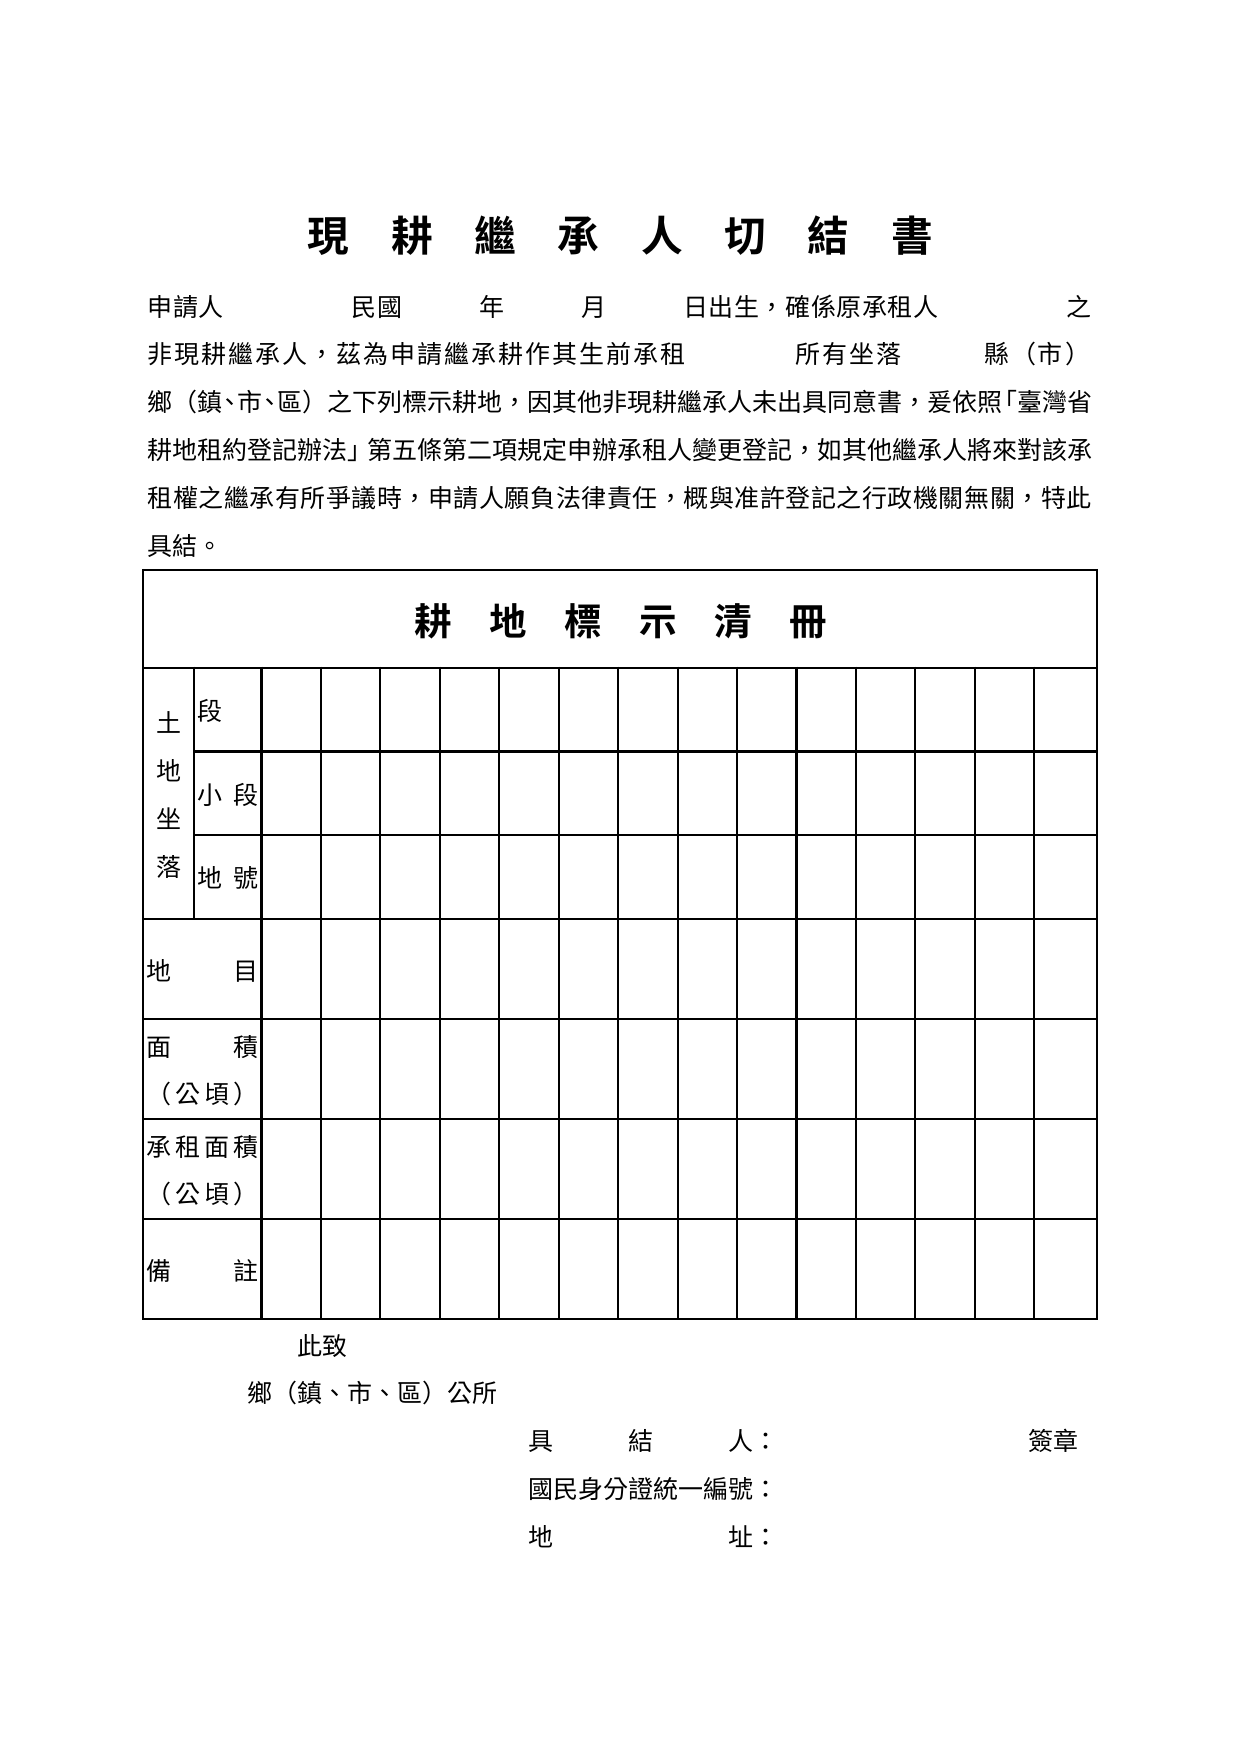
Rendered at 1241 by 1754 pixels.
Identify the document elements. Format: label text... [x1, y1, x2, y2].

table_cell [560, 920, 617, 1018]
table_cell [1035, 753, 1096, 834]
table_cell [857, 836, 914, 918]
table_cell [738, 836, 795, 918]
table_cell [263, 669, 320, 750]
text 此致 [148, 1320, 1092, 1368]
table_cell [976, 1220, 1033, 1318]
table_cell [679, 753, 736, 834]
table_cell [441, 1120, 498, 1218]
table_cell [916, 1120, 974, 1218]
table_cell [857, 1120, 914, 1218]
text 國民身分證統一編號： [528, 1464, 1092, 1512]
table_cell [976, 1120, 1033, 1218]
text 具 結 人： 簽章 [528, 1416, 1092, 1464]
table_cell [976, 669, 1033, 750]
table_cell [857, 669, 914, 750]
table_cell [619, 1120, 677, 1218]
text 現 耕 繼 承 人 切 結 書 [148, 185, 1092, 281]
table_cell [679, 669, 736, 750]
table_cell [500, 1020, 558, 1118]
table_cell [441, 1220, 498, 1318]
table_cell [500, 920, 558, 1018]
table_cell [679, 1220, 736, 1318]
table_cell [679, 1120, 736, 1218]
table_cell [263, 836, 320, 918]
table_cell [679, 1020, 736, 1118]
table_cell [381, 669, 439, 750]
table_cell [798, 920, 855, 1018]
text 地 址： [528, 1512, 1092, 1560]
table_cell [738, 920, 795, 1018]
table_cell [619, 920, 677, 1018]
table_cell [738, 669, 795, 750]
table_cell 地號 [195, 836, 260, 918]
table_cell [441, 1020, 498, 1118]
table_cell [381, 920, 439, 1018]
table_cell [738, 1120, 795, 1218]
table_cell [976, 836, 1033, 918]
table_cell [322, 1120, 379, 1218]
table_cell 承租面積 （公頃） [144, 1120, 260, 1218]
table_cell [322, 669, 379, 750]
table_cell [857, 920, 914, 1018]
table_cell [322, 920, 379, 1018]
table_cell [500, 669, 558, 750]
table_cell [798, 1020, 855, 1118]
table_cell [560, 753, 617, 834]
table_cell [916, 920, 974, 1018]
table_cell [619, 836, 677, 918]
table_cell [1035, 1120, 1096, 1218]
table_cell [441, 669, 498, 750]
table_cell [1035, 836, 1096, 918]
table_cell [679, 920, 736, 1018]
table_cell [679, 836, 736, 918]
table_cell [857, 1220, 914, 1318]
table_cell [798, 1120, 855, 1218]
table_cell 小段 [195, 753, 260, 834]
table_cell [1035, 920, 1096, 1018]
table_cell [857, 753, 914, 834]
table_cell [738, 1220, 795, 1318]
table_cell [441, 753, 498, 834]
table_cell [857, 1020, 914, 1118]
table_cell [500, 836, 558, 918]
table_cell [560, 836, 617, 918]
table_cell [381, 836, 439, 918]
table_cell [560, 1020, 617, 1118]
table_cell [322, 753, 379, 834]
table_cell 備註 [144, 1220, 260, 1318]
table_cell [738, 753, 795, 834]
table_cell [916, 669, 974, 750]
table_cell [381, 1220, 439, 1318]
table_cell [263, 920, 320, 1018]
text 申請人 民國 年 月 日出生，確係原承租人 之非現耕繼承人，茲為申請繼承耕作其生前承租 所有坐落 縣（市） 鄉（鎮、市、區）之下列標示耕地，因其他非現耕繼承人未出具同意書，爰依照「臺灣省耕地租約登記辦法」第五條第二項規定申辦承租人變更登記，如其他繼承人將來對該承租權之繼承有所爭議時，申請人願負法律責任，概與准許登記之行政機關無關，特此具結。 [148, 281, 1092, 569]
table_cell [322, 836, 379, 918]
table_cell [560, 669, 617, 750]
table_cell [798, 669, 855, 750]
table_cell [798, 1220, 855, 1318]
table_cell [1035, 1020, 1096, 1118]
table_cell [381, 1020, 439, 1118]
table_cell [976, 920, 1033, 1018]
table_cell [441, 836, 498, 918]
table_cell [1035, 1220, 1096, 1318]
table_cell [619, 669, 677, 750]
table_cell [263, 1220, 320, 1318]
table_cell [619, 1020, 677, 1118]
table_cell [738, 1020, 795, 1118]
table_cell [916, 836, 974, 918]
table_cell [619, 1220, 677, 1318]
table_cell [976, 753, 1033, 834]
table_cell [500, 1220, 558, 1318]
table_cell [322, 1020, 379, 1118]
table_cell [560, 1120, 617, 1218]
table_cell 段 [195, 669, 260, 750]
table_cell [916, 1220, 974, 1318]
table_cell [381, 753, 439, 834]
table_cell [798, 753, 855, 834]
table_cell [441, 920, 498, 1018]
table_cell 地目 [144, 920, 260, 1018]
table_cell [500, 753, 558, 834]
table_cell [976, 1020, 1033, 1118]
table_cell [916, 1020, 974, 1118]
text 鄉（鎮、市、區）公所 [148, 1368, 1092, 1416]
table_header 耕 地 標 示 清 冊 [144, 571, 1096, 667]
table_cell [381, 1120, 439, 1218]
table_cell [500, 1120, 558, 1218]
table_cell [619, 753, 677, 834]
table_cell 面積 （公頃） [144, 1020, 260, 1118]
table_cell [263, 1120, 320, 1218]
table_cell [1035, 669, 1096, 750]
table_cell [322, 1220, 379, 1318]
table_cell [263, 1020, 320, 1118]
table_cell [263, 753, 320, 834]
table_cell 土 地 坐 落 [144, 669, 193, 918]
table_cell [916, 753, 974, 834]
table_cell [560, 1220, 617, 1318]
table_cell [798, 836, 855, 918]
